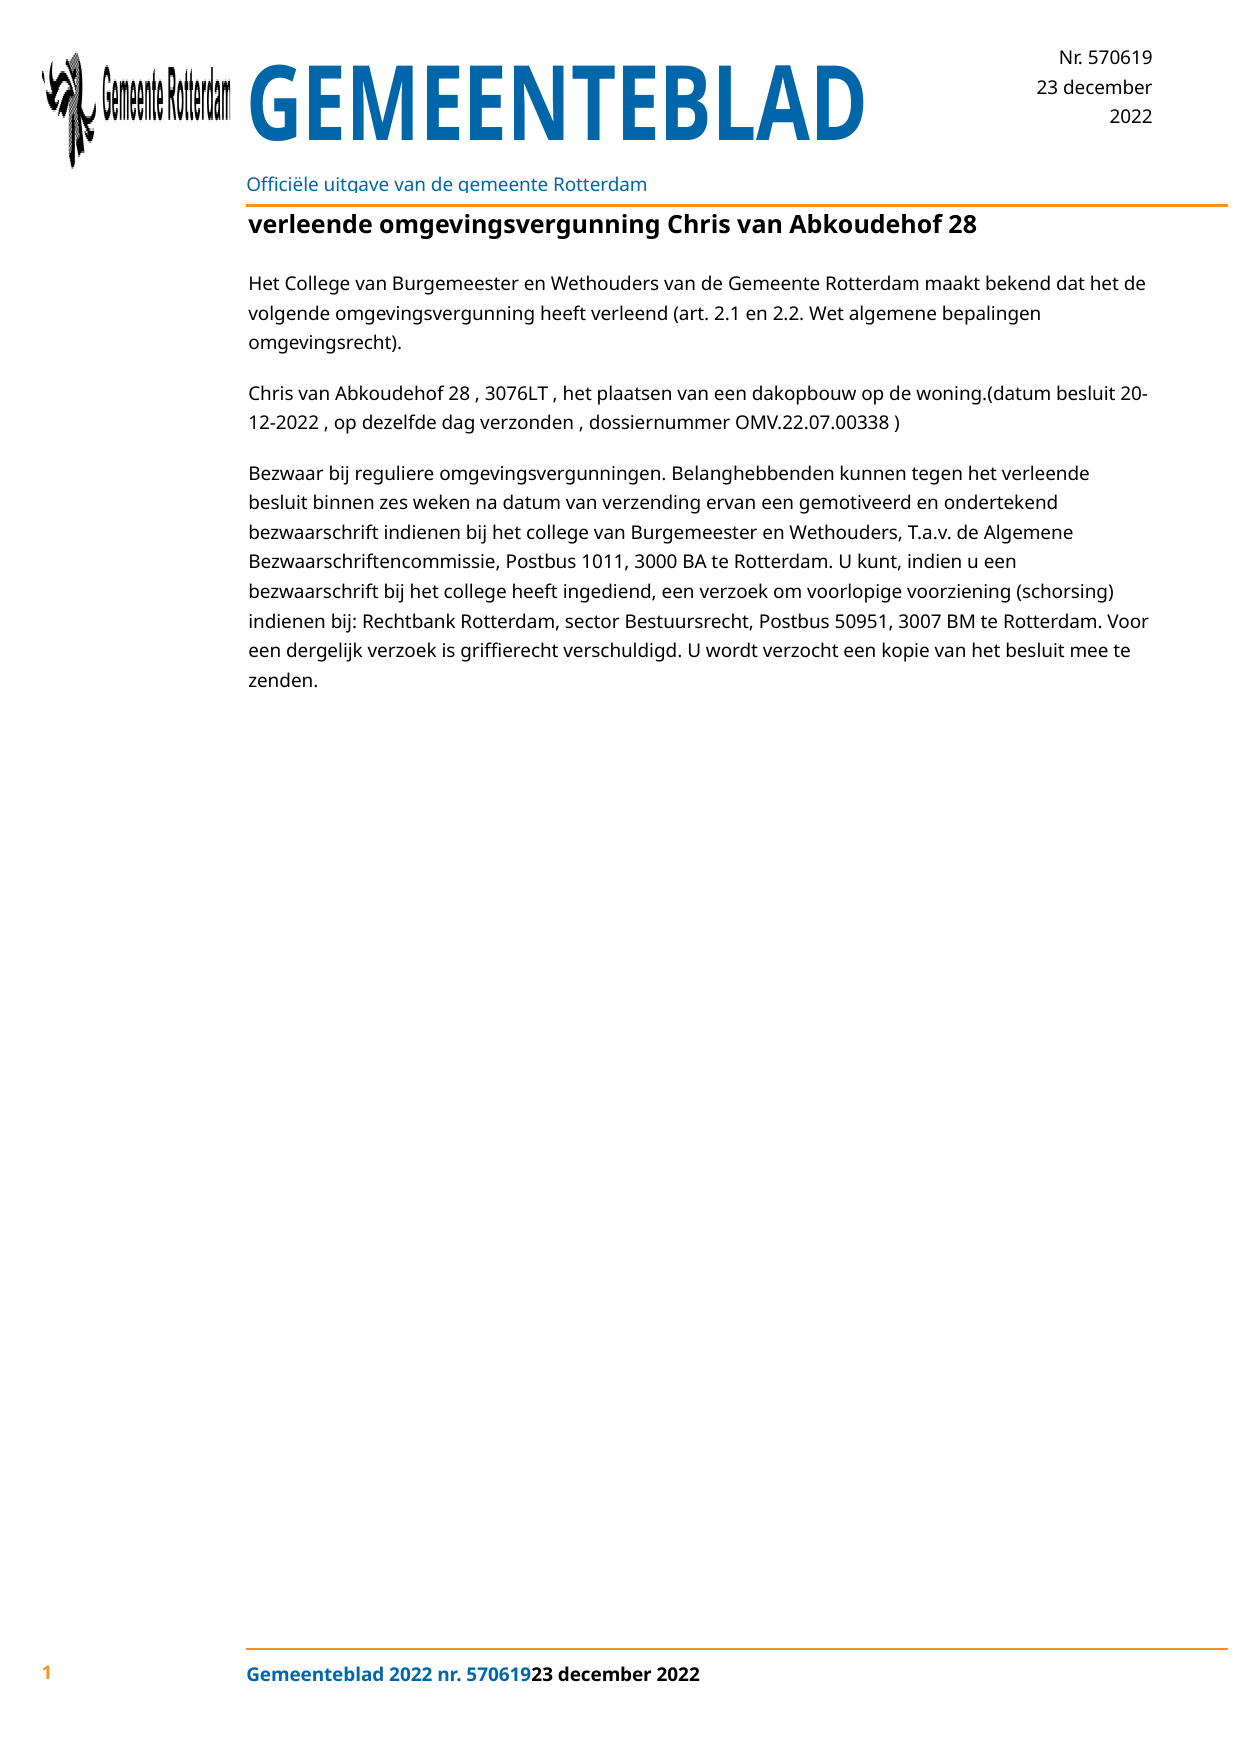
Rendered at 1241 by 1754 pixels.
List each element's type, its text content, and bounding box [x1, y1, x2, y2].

text Chris van Abkoudehof 28 , 3076LT , het plaatsen van een dakopbouw op de woning.(datum besluit 20-12-2022 , op dezelfde dag verzonden , dossiernummer OMV.22.07.00338 ) [248, 380, 1152, 435]
picture [41, 47, 231, 172]
text Het College van Burgemeester en Wethouders van de Gemeente Rotterdam maakt bekend dat het de volgende omgevingsvergunning heeft verleend (art. 2.1 en 2.2. Wet algemene bepalingen omgevingsrecht). [248, 270, 1152, 355]
text verleende omgevingsvergunning Chris van Abkoudehof 28 [248, 207, 1152, 241]
text Bezwaar bij reguliere omgevingsvergunningen. Belanghebbenden kunnen tegen het verleende besluit binnen zes weken na datum van verzending ervan een gemotiveerd en ondertekend bezwaarschrift indienen bij het college van Burgemeester en Wethouders, T.a.v. de Algemene Bezwaarschriftencommissie, Postbus 1011, 3000 BA te Rotterdam. U kunt, indien u een bezwaarschrift bij het college heeft ingediend, een verzoek om voorlopige voorziening (schorsing) indienen bij: Rechtbank Rotterdam, sector Bestuursrecht, Postbus 50951, 3007 BM te Rotterdam. Voor een dergelijk verzoek is griffierecht verschuldigd. U wordt verzocht een kopie van het besluit mee te zenden. [248, 460, 1152, 693]
